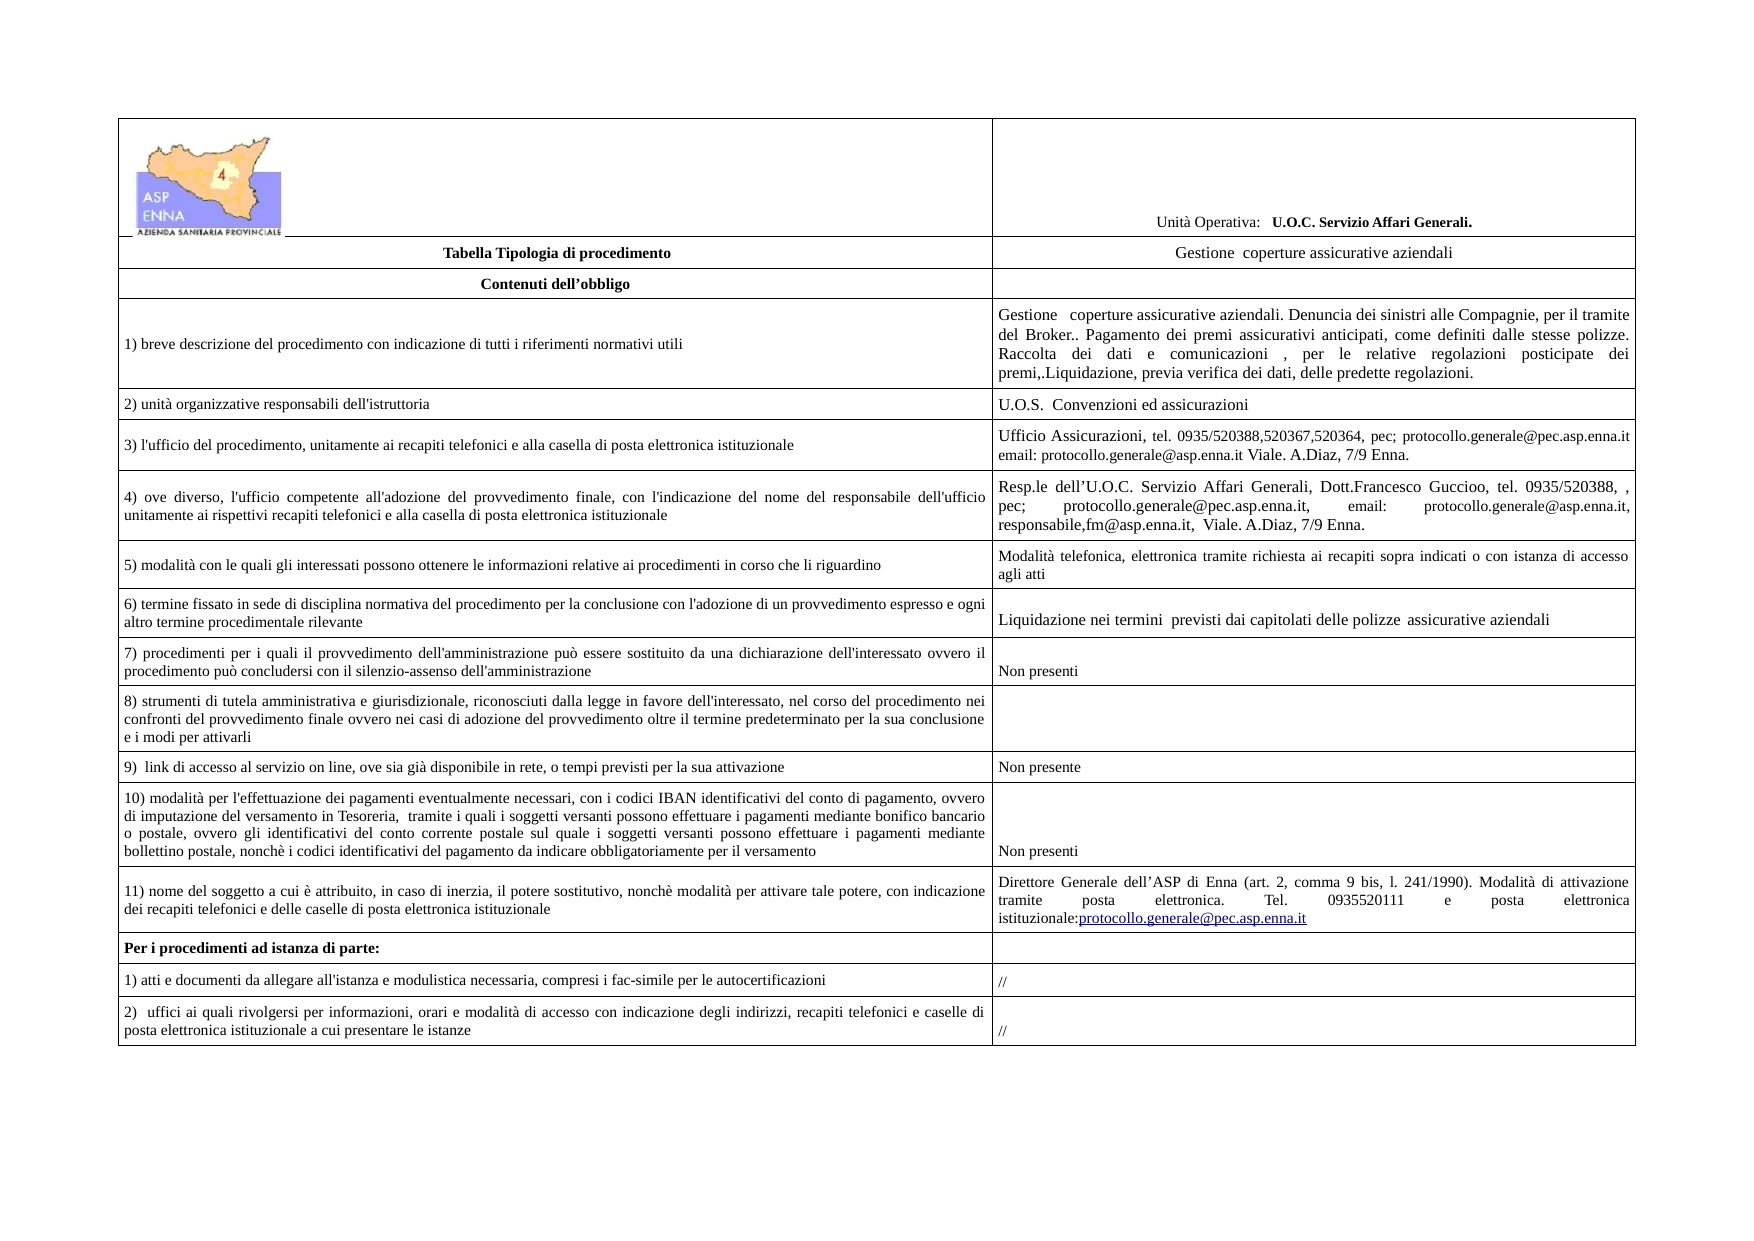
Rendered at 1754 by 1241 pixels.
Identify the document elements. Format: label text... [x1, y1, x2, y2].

table_cell 5) modalità con le quali gli interessati possono ottenere le informazioni relative ai procedimenti in corso che li riguardino [119, 541, 992, 588]
table_cell 1) atti e documenti da allegare all'istanza e modulistica necessaria, compresi i fac-simile per le autocertificazioni [119, 964, 992, 996]
table_cell // [993, 997, 1635, 1045]
table_cell Gestione coperture assicurative aziendali. Denuncia dei sinistri alle Compagnie, per il tramite del Broker.. Pagamento dei premi assicurativi anticipati, come definiti dalle stesse polizze. Raccolta dei dati e comunicazioni , per le relative regolazioni posticipate dei premi,.Liquidazione, previa verifica dei dati, delle predette regolazioni. [993, 299, 1635, 387]
table_cell 7) procedimenti per i quali il provvedimento dell'amministrazione può essere sostituito da una dichiarazione dell'interessato ovvero il procedimento può concludersi con il silenzio-assenso dell'amministrazione [119, 638, 992, 685]
table_cell 1) breve descrizione del procedimento con indicazione di tutti i riferimenti normativi utili [119, 299, 992, 387]
table_cell U.O.S. Convenzioni ed assicurazioni [993, 389, 1635, 419]
table_cell Non presente [993, 752, 1635, 782]
table_cell Tabella Tipologia di procedimento [119, 237, 992, 268]
table_cell 2) uffici ai quali rivolgersi per informazioni, orari e modalità di accesso con indicazione degli indirizzi, recapiti telefonici e caselle di posta elettronica istituzionale a cui presentare le istanze [119, 997, 992, 1045]
table_cell [993, 686, 1635, 751]
table_cell Resp.le dell’U.O.C. Servizio Affari Generali, Dott.Francesco Guccioo, tel. 0935/520388, , pec; protocollo.generale@pec.asp.enna.it, email: protocollo.generale@asp.enna.it, responsabile,fm@asp.enna.it, Viale. A.Diaz, 7/9 Enna. [993, 471, 1635, 540]
table_cell Per i procedimenti ad istanza di parte: [119, 933, 992, 962]
table_cell Liquidazione nei termini previsti dai capitolati delle polizze assicurative aziendali [993, 589, 1635, 637]
table_cell [993, 269, 1635, 298]
table_cell [993, 933, 1635, 962]
table_cell 11) nome del soggetto a cui è attribuito, in caso di inerzia, il potere sostitutivo, nonchè modalità per attivare tale potere, con indicazione dei recapiti telefonici e delle caselle di posta elettronica istituzionale [119, 867, 992, 932]
table_header [119, 119, 992, 236]
table_cell // [993, 964, 1635, 996]
table_cell 3) l'ufficio del procedimento, unitamente ai recapiti telefonici e alla casella di posta elettronica istituzionale [119, 420, 992, 470]
table_cell 10) modalità per l'effettuazione dei pagamenti eventualmente necessari, con i codici IBAN identificativi del conto di pagamento, ovvero di imputazione del versamento in Tesoreria, tramite i quali i soggetti versanti possono effettuare i pagamenti mediante bonifico bancario o postale, ovvero gli identificativi del conto corrente postale sul quale i soggetti versanti possono effettuare i pagamenti mediante bollettino postale, nonchè i codici identificativi del pagamento da indicare obbligatoriamente per il versamento [119, 783, 992, 866]
table_cell Modalità telefonica, elettronica tramite richiesta ai recapiti sopra indicati o con istanza di accesso agli atti [993, 541, 1635, 588]
table_cell 9) link di accesso al servizio on line, ove sia già disponibile in rete, o tempi previsti per la sua attivazione [119, 752, 992, 782]
table_cell Direttore Generale dell’ASP di Enna (art. 2, comma 9 bis, l. 241/1990). Modalità di attivazione tramite posta elettronica. Tel. 0935520111 e posta elettronica istituzionale:protocollo.generale@pec.asp.enna.it [993, 867, 1635, 932]
table_cell 2) unità organizzative responsabili dell'istruttoria [119, 389, 992, 419]
table_cell Gestione coperture assicurative aziendali [993, 237, 1635, 268]
table_cell 4) ove diverso, l'ufficio competente all'adozione del provvedimento finale, con l'indicazione del nome del responsabile dell'ufficio unitamente ai rispettivi recapiti telefonici e alla casella di posta elettronica istituzionale [119, 471, 992, 540]
table_cell Contenuti dell’obbligo [119, 269, 992, 298]
table_cell Non presenti [993, 638, 1635, 685]
table_cell 8) strumenti di tutela amministrativa e giurisdizionale, riconosciuti dalla legge in favore dell'interessato, nel corso del procedimento nei confronti del provvedimento finale ovvero nei casi di adozione del provvedimento oltre il termine predeterminato per la sua conclusione e i modi per attivarli [119, 686, 992, 751]
table_cell Non presenti [993, 783, 1635, 866]
table_header Unità Operativa: U.O.C. Servizio Affari Generali. [993, 119, 1635, 236]
table_cell 6) termine fissato in sede di disciplina normativa del procedimento per la conclusione con l'adozione di un provvedimento espresso e ogni altro termine procedimentale rilevante [119, 589, 992, 637]
table_cell Ufficio Assicurazioni, tel. 0935/520388,520367,520364, pec; protocollo.generale@pec.asp.enna.it email: protocollo.generale@asp.enna.it Viale. A.Diaz, 7/9 Enna. [993, 420, 1635, 470]
